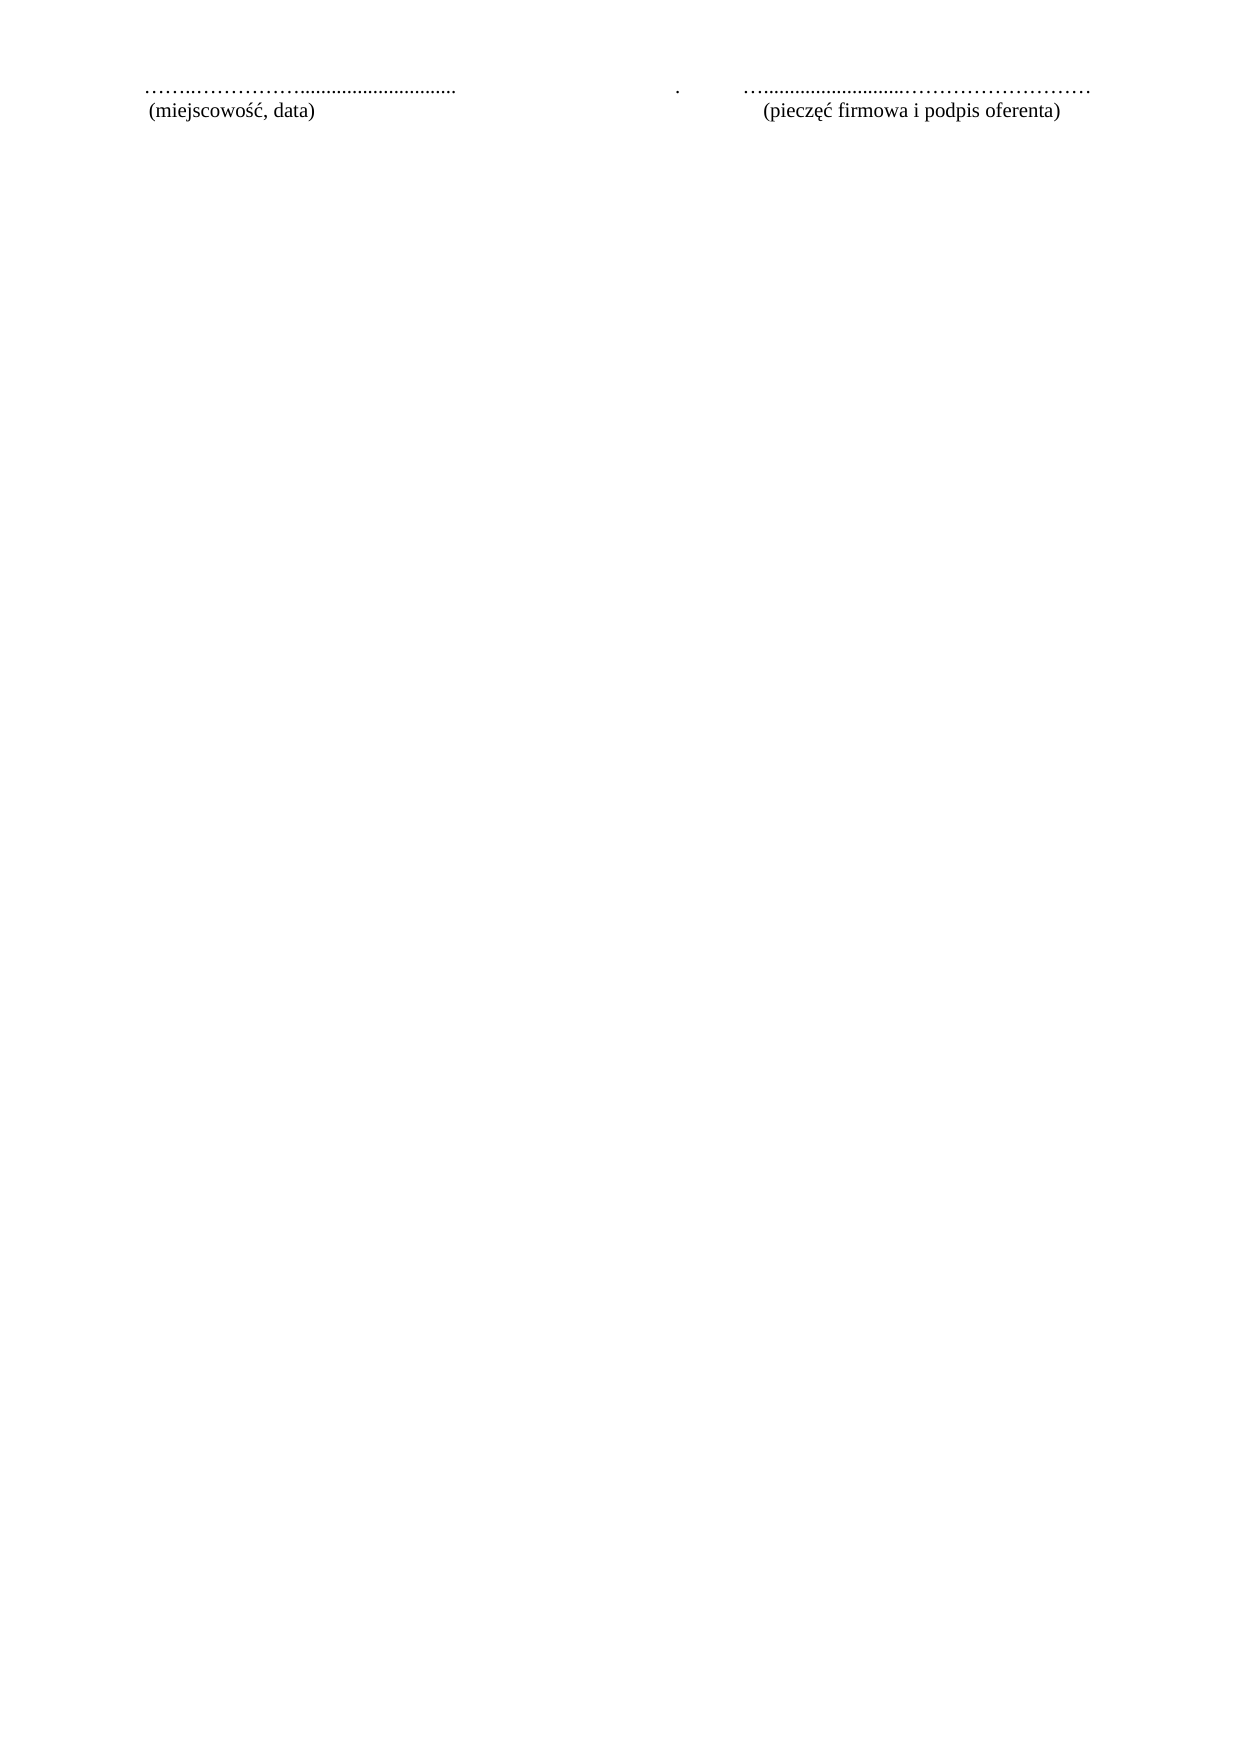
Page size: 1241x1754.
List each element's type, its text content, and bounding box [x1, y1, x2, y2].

text ……..…………….............................. . …...........................……………………… (miejscowość, data) (pieczęć firmowa i podpis oferenta) [118, 74, 1122, 122]
